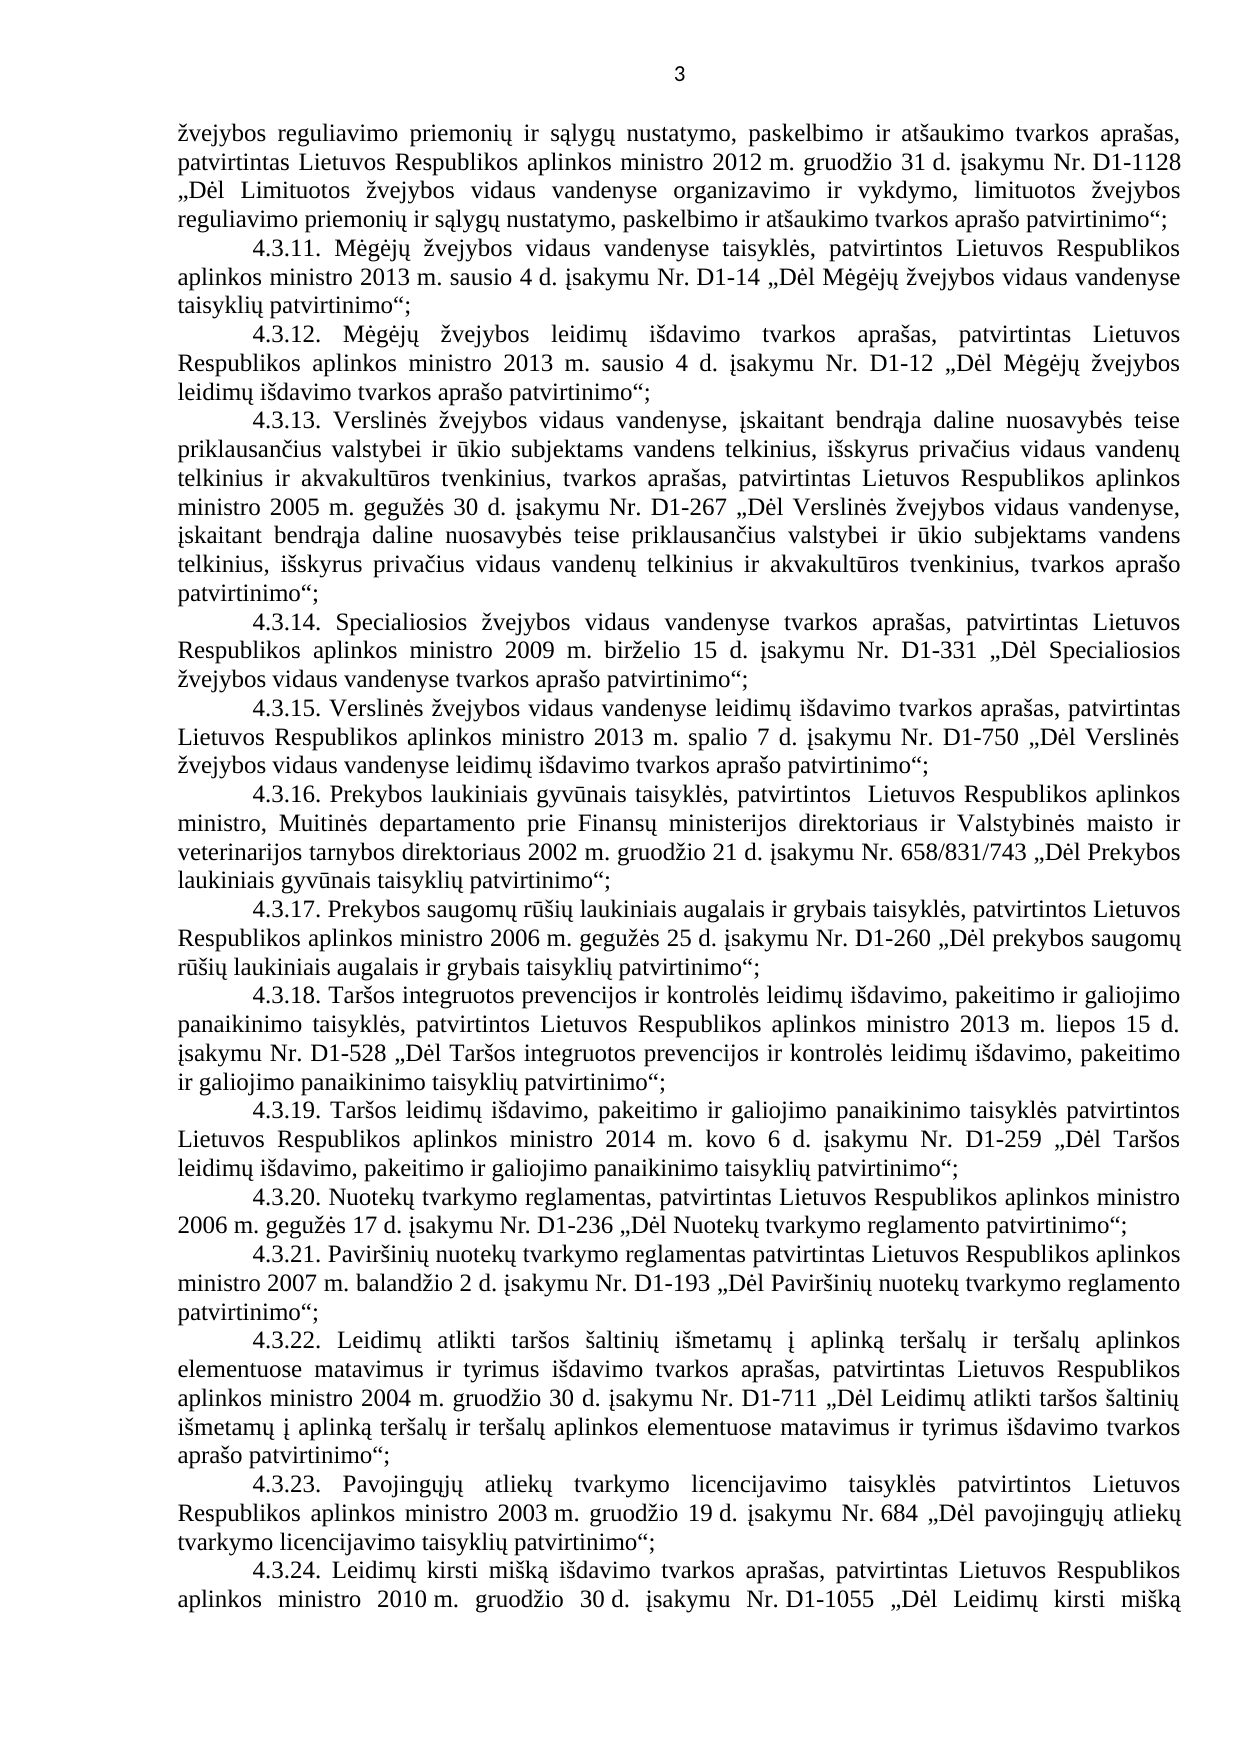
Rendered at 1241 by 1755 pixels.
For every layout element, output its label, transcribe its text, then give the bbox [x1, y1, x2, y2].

text 4.3.19. Taršos leidimų išdavimo, pakeitimo ir galiojimo panaikinimo taisyklės patvirtintos Lietuvos Respublikos aplinkos ministro 2014 m. kovo 6 d. įsakymu Nr. D1-259 „Dėl Taršos leidimų išdavimo, pakeitimo ir galiojimo panaikinimo taisyklių patvirtinimo“; [177, 1096, 1181, 1182]
text 4.3.24. Leidimų kirsti mišką išdavimo tvarkos aprašas, patvirtintas Lietuvos Respublikos aplinkos ministro 2010 m. gruodžio 30 d. įsakymu Nr. D1-1055 „Dėl Leidimų kirsti mišką [177, 1556, 1181, 1613]
text 4.3.20. Nuotekų tvarkymo reglamentas, patvirtintas Lietuvos Respublikos aplinkos ministro 2006 m. gegužės 17 d. įsakymu Nr. D1-236 „Dėl Nuotekų tvarkymo reglamento patvirtinimo“; [177, 1182, 1181, 1239]
text 4.3.13. Verslinės žvejybos vidaus vandenyse, įskaitant bendrąja daline nuosavybės teise priklausančius valstybei ir ūkio subjektams vandens telkinius, išskyrus privačius vidaus vandenų telkinius ir akvakultūros tvenkinius, tvarkos aprašas, patvirtintas Lietuvos Respublikos aplinkos ministro 2005 m. gegužės 30 d. įsakymu Nr. D1-267 „Dėl Verslinės žvejybos vidaus vandenyse, įskaitant bendrąja daline nuosavybės teise priklausančius valstybei ir ūkio subjektams vandens telkinius, išskyrus privačius vidaus vandenų telkinius ir akvakultūros tvenkinius, tvarkos aprašo patvirtinimo“; [177, 406, 1181, 607]
text 4.3.12. Mėgėjų žvejybos leidimų išdavimo tvarkos aprašas, patvirtintas Lietuvos Respublikos aplinkos ministro 2013 m. sausio 4 d. įsakymu Nr. D1-12 „Dėl Mėgėjų žvejybos leidimų išdavimo tvarkos aprašo patvirtinimo“; [177, 319, 1181, 406]
text 4.3.14. Specialiosios žvejybos vidaus vandenyse tvarkos aprašas, patvirtintas Lietuvos Respublikos aplinkos ministro 2009 m. birželio 15 d. įsakymu Nr. D1-331 „Dėl Specialiosios žvejybos vidaus vandenyse tvarkos aprašo patvirtinimo“; [177, 607, 1181, 693]
text 4.3.17. Prekybos saugomų rūšių laukiniais augalais ir grybais taisyklės, patvirtintos Lietuvos Respublikos aplinkos ministro 2006 m. gegužės 25 d. įsakymu Nr. D1-260 „Dėl prekybos saugomų rūšių laukiniais augalais ir grybais taisyklių patvirtinimo“; [177, 894, 1181, 981]
text 4.3.21. Paviršinių nuotekų tvarkymo reglamentas patvirtintas Lietuvos Respublikos aplinkos ministro 2007 m. balandžio 2 d. įsakymu Nr. D1-193 „Dėl Paviršinių nuotekų tvarkymo reglamento patvirtinimo“; [177, 1239, 1181, 1326]
text 4.3.15. Verslinės žvejybos vidaus vandenyse leidimų išdavimo tvarkos aprašas, patvirtintas Lietuvos Respublikos aplinkos ministro 2013 m. spalio 7 d. įsakymu Nr. D1-750 „Dėl Verslinės žvejybos vidaus vandenyse leidimų išdavimo tvarkos aprašo patvirtinimo“; [177, 693, 1181, 779]
text 4.3.16. Prekybos laukiniais gyvūnais taisyklės, patvirtintos Lietuvos Respublikos aplinkos ministro, Muitinės departamento prie Finansų ministerijos direktoriaus ir Valstybinės maisto ir veterinarijos tarnybos direktoriaus 2002 m. gruodžio 21 d. įsakymu Nr. 658/831/743 „Dėl Prekybos laukiniais gyvūnais taisyklių patvirtinimo“; [177, 779, 1181, 894]
text 4.3.23. Pavojingųjų atliekų tvarkymo licencijavimo taisyklės patvirtintos Lietuvos Respublikos aplinkos ministro 2003 m. gruodžio 19 d. įsakymu Nr. 684 „Dėl pavojingųjų atliekų tvarkymo licencijavimo taisyklių patvirtinimo“; [177, 1469, 1181, 1556]
text žvejybos reguliavimo priemonių ir sąlygų nustatymo, paskelbimo ir atšaukimo tvarkos aprašas, patvirtintas Lietuvos Respublikos aplinkos ministro 2012 m. gruodžio 31 d. įsakymu Nr. D1-1128 „Dėl Limituotos žvejybos vidaus vandenyse organizavimo ir vykdymo, limituotos žvejybos reguliavimo priemonių ir sąlygų nustatymo, paskelbimo ir atšaukimo tvarkos aprašo patvirtinimo“; [177, 118, 1181, 233]
text 4.3.22. Leidimų atlikti taršos šaltinių išmetamų į aplinką teršalų ir teršalų aplinkos elementuose matavimus ir tyrimus išdavimo tvarkos aprašas, patvirtintas Lietuvos Respublikos aplinkos ministro 2004 m. gruodžio 30 d. įsakymu Nr. D1-711 „Dėl Leidimų atlikti taršos šaltinių išmetamų į aplinką teršalų ir teršalų aplinkos elementuose matavimus ir tyrimus išdavimo tvarkos aprašo patvirtinimo“; [177, 1326, 1181, 1469]
text 4.3.11. Mėgėjų žvejybos vidaus vandenyse taisyklės, patvirtintos Lietuvos Respublikos aplinkos ministro 2013 m. sausio 4 d. įsakymu Nr. D1-14 „Dėl Mėgėjų žvejybos vidaus vandenyse taisyklių patvirtinimo“; [177, 233, 1181, 319]
text 4.3.18. Taršos integruotos prevencijos ir kontrolės leidimų išdavimo, pakeitimo ir galiojimo panaikinimo taisyklės, patvirtintos Lietuvos Respublikos aplinkos ministro 2013 m. liepos 15 d. įsakymu Nr. D1-528 „Dėl Taršos integruotos prevencijos ir kontrolės leidimų išdavimo, pakeitimo ir galiojimo panaikinimo taisyklių patvirtinimo“; [177, 981, 1181, 1096]
